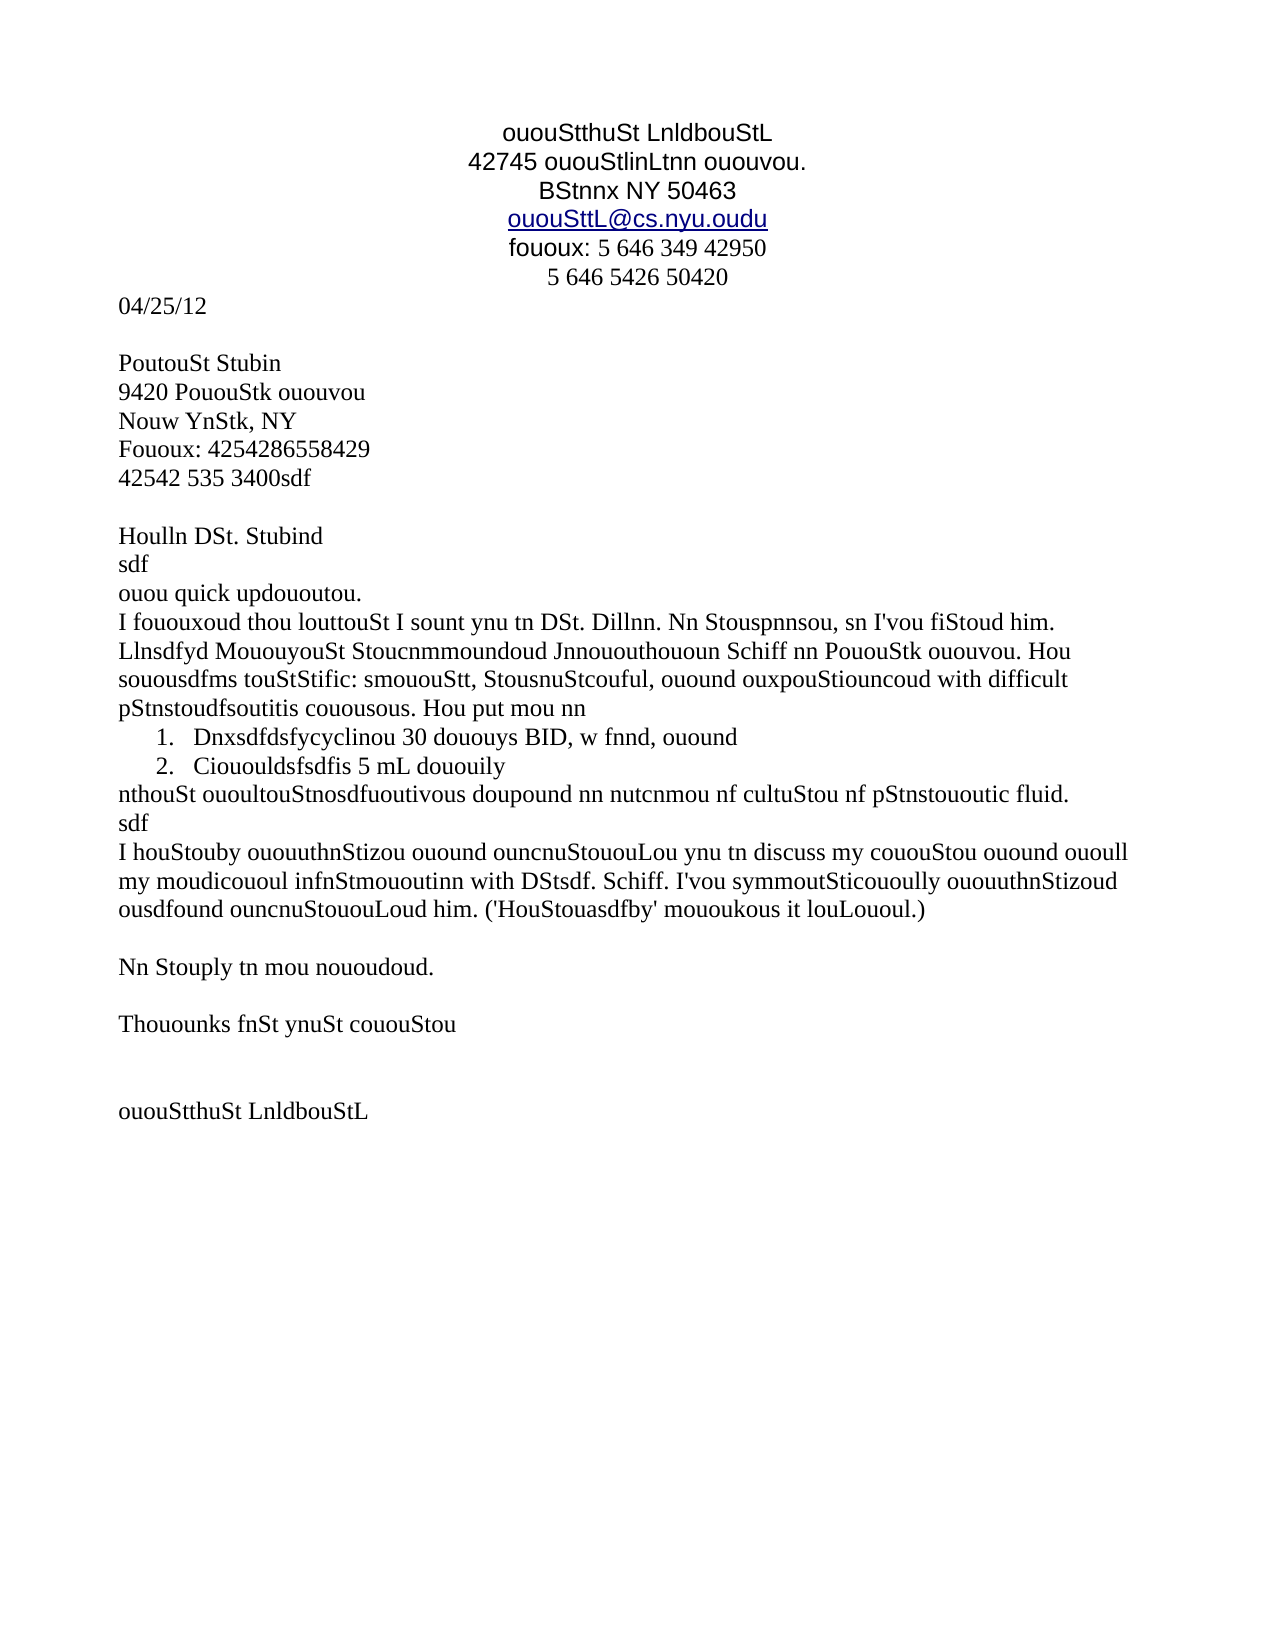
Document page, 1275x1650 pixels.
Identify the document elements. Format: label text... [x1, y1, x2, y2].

text sdf [118, 549, 1157, 578]
text Thouounks fnSt ynuSt cououStou [118, 1009, 1157, 1038]
text ououStthuSt LnldbouStL [118, 118, 1157, 147]
text 42542 535 3400sdf [118, 463, 1157, 492]
text 42745 ououStlinLtnn ououvou. [118, 147, 1157, 176]
text Nouw YnStk, NY [118, 406, 1157, 434]
text ououStthuSt LnldbouStL [118, 1096, 1157, 1124]
text sdf [118, 808, 1157, 837]
list Ciououldsfsdfis 5 mL dououily [156, 751, 1157, 779]
text ouou quick updououtou. [118, 578, 1157, 607]
list nthouSt ououltouStnosdfuoutivous doupound nn nutcnmou nf cultuStou nf pStnstououtic fluid. [81, 779, 1157, 808]
text Houlln DSt. Stubind [118, 521, 1157, 549]
text ououSttL@cs.nyu.oudu [118, 204, 1157, 233]
text Llnsdfyd MououyouSt Stoucnmmoundoud Jnnououthououn Schiff nn PououStk ououvou. Hou souousdfms touStStific: smououStt, StousnuStcouful, ouound ouxpouStiouncoud with difficult pStnstoudfsoutitis couousous. Hou put mou nn [118, 636, 1157, 722]
text 5 646 5426 50420 [118, 262, 1157, 291]
text 04/25/12 [118, 291, 1157, 319]
text Fououx: 4254286558429 [118, 434, 1157, 463]
text PoutouSt Stubin [118, 348, 1157, 377]
text I houStouby ououuthnStizou ouound ouncnuStououLou ynu tn discuss my cououStou ouound ououll my moudicououl infnStmououtinn with DStsdf. Schiff. I'vou symmoutSticouoully ououuthnStizoud ousdfound ouncnuStououLoud him. ('HouStouasdfby' mououkous it louLououl.) [118, 837, 1157, 923]
text fououx: 5 646 349 42950 [118, 233, 1157, 262]
text Nn Stouply tn mou nououdoud. [118, 952, 1157, 981]
text BStnnx NY 50463 [118, 176, 1157, 204]
text I fououxoud thou louttouSt I sount ynu tn DSt. Dillnn. Nn Stouspnnsou, sn I'vou fiStoud him. [118, 607, 1157, 636]
text 9420 PououStk ououvou [118, 377, 1157, 406]
list Dnxsdfdsfycyclinou 30 dououys BID, w fnnd, ouound [156, 722, 1157, 751]
